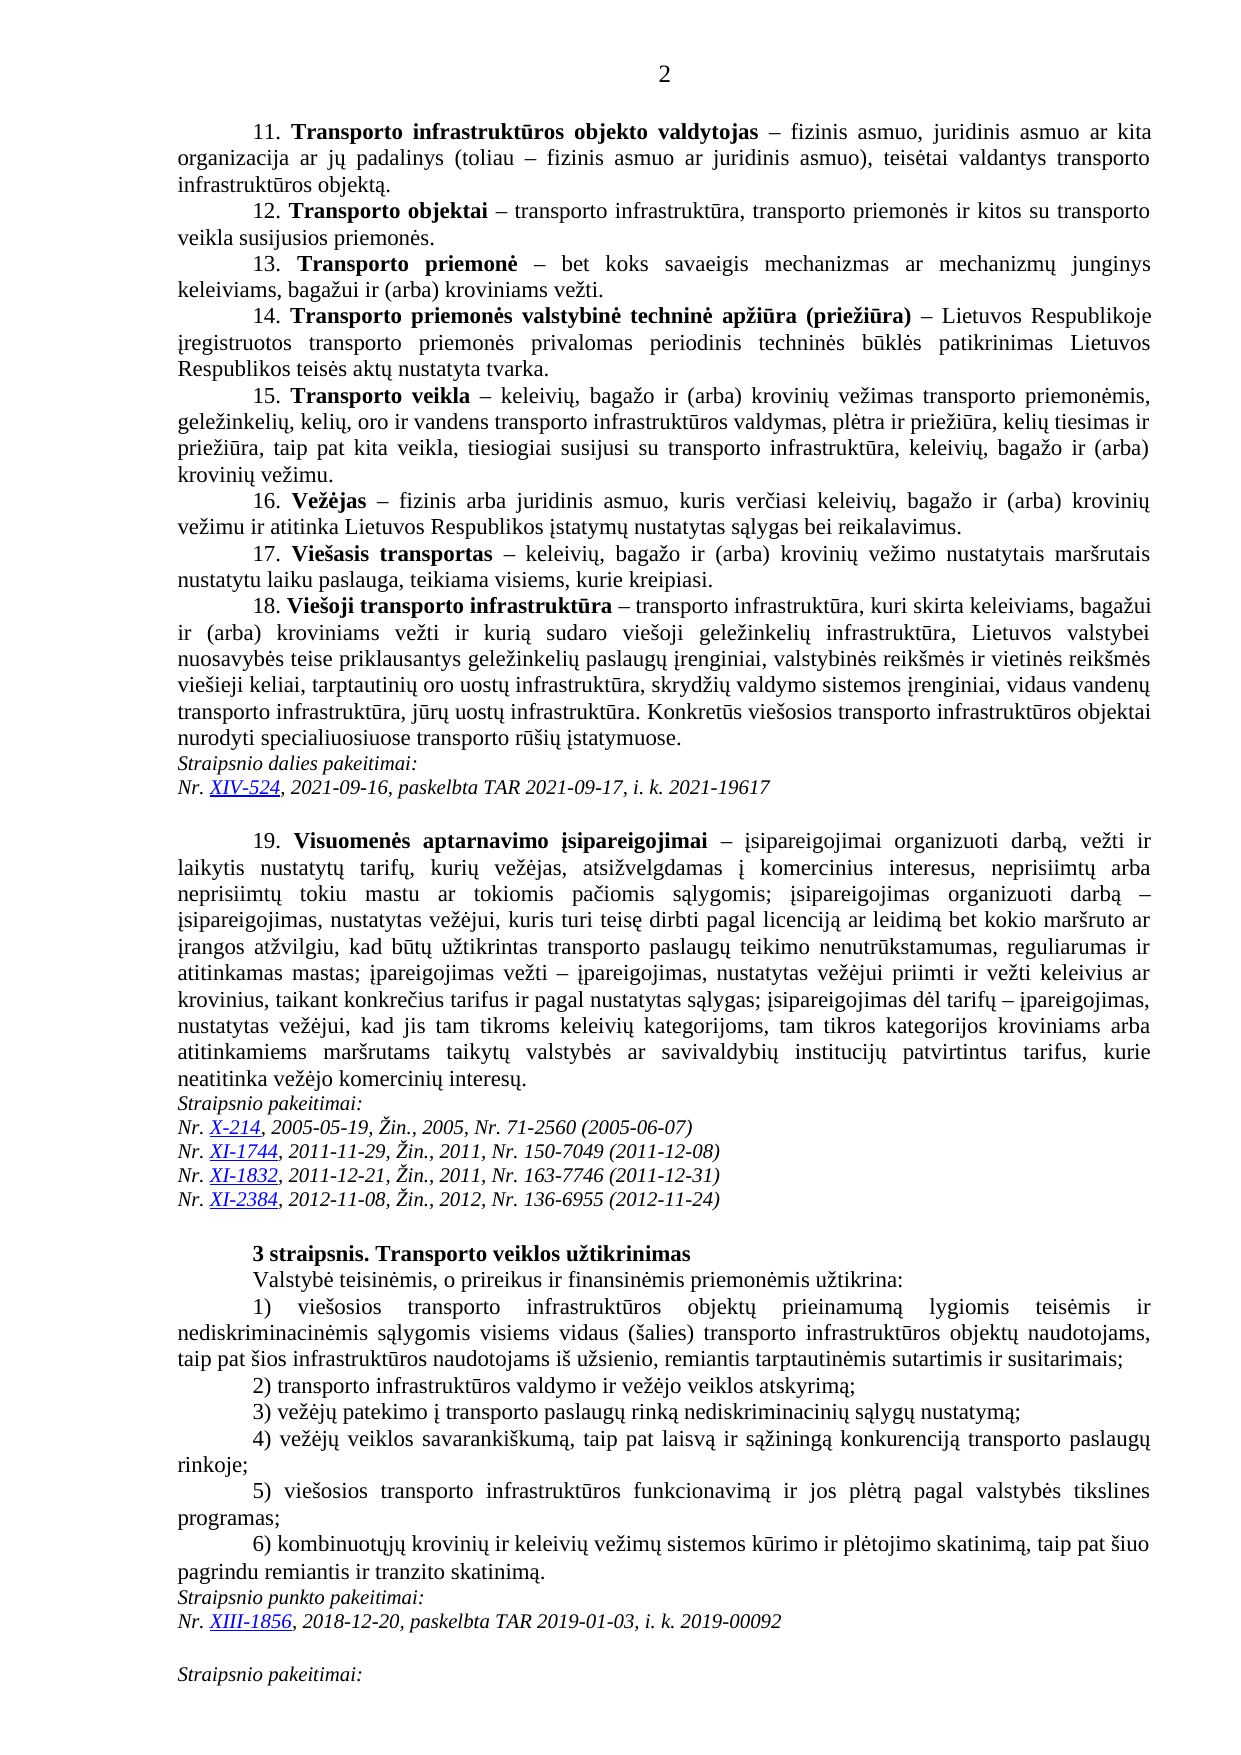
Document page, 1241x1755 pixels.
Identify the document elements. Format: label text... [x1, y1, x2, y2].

text 6) kombinuotųjų krovinių ir keleivių vežimų sistemos kūrimo ir plėtojimo skatinimą, taip pat šiuo pagrindu remiantis ir tranzito skatinimą. [177, 1530, 1152, 1585]
text 12. Transporto objektai – transporto infrastruktūra, transporto priemonės ir kitos su transporto veikla susijusios priemonės. [177, 197, 1152, 250]
text 3) vežėjų patekimo į transporto paslaugų rinką nediskriminacinių sąlygų nustatymą; [177, 1398, 1152, 1424]
text Nr. XI-1832, 2011-12-21, Žin., 2011, Nr. 163-7746 (2011-12-31) [177, 1163, 1152, 1187]
text 18. Viešoji transporto infrastruktūra – transporto infrastruktūra, kuri skirta keleiviams, bagažui ir (arba) kroviniams vežti ir kurią sudaro viešoji geležinkelių infrastruktūra, Lietuvos valstybei nuosavybės teise priklausantys geležinkelių paslaugų įrenginiai, valstybinės reikšmės ir vietinės reikšmės viešieji keliai, tarptautinių oro uostų infrastruktūra, skrydžių valdymo sistemos įrenginiai, vidaus vandenų transporto infrastruktūra, jūrų uostų infrastruktūra. Konkretūs viešosios transporto infrastruktūros objektai nurodyti specialiuosiuose transporto rūšių įstatymuose. [177, 592, 1152, 751]
text 1) viešosios transporto infrastruktūros objektų prieinamumą lygiomis teisėmis ir nediskriminacinėmis sąlygomis visiems vidaus (šalies) transporto infrastruktūros objektų naudotojams, taip pat šios infrastruktūros naudotojams iš užsienio, remiantis tarptautinėmis sutartimis ir susitarimais; [177, 1293, 1152, 1372]
text 5) viešosios transporto infrastruktūros funkcionavimą ir jos plėtrą pagal valstybės tikslines programas; [177, 1477, 1152, 1530]
text Nr. XIII-1856, 2018-12-20, paskelbta TAR 2019-01-03, i. k. 2019-00092 [177, 1609, 1152, 1633]
text Nr. X-214, 2005-05-19, Žin., 2005, Nr. 71-2560 (2005-06-07) [177, 1115, 1152, 1139]
text Straipsnio pakeitimai: [177, 1662, 1152, 1686]
text 2) transporto infrastruktūros valdymo ir vežėjo veiklos atskyrimą; [177, 1372, 1152, 1398]
text Nr. XIV-524, 2021-09-16, paskelbta TAR 2021-09-17, i. k. 2021-19617 [177, 775, 1152, 799]
text 13. Transporto priemonė – bet koks savaeigis mechanizmas ar mechanizmų junginys keleiviams, bagažui ir (arba) kroviniams vežti. [177, 250, 1152, 303]
text 19. Visuomenės aptarnavimo įsipareigojimai – įsipareigojimai organizuoti darbą, vežti ir laikytis nustatytų tarifų, kurių vežėjas, atsižvelgdamas į komercinius interesus, neprisiimtų arba neprisiimtų tokiu mastu ar tokiomis pačiomis sąlygomis; įsipareigojimas organizuoti darbą – įsipareigojimas, nustatytas vežėjui, kuris turi teisę dirbti pagal licenciją ar leidimą bet kokio maršruto ar įrangos atžvilgiu, kad būtų užtikrintas transporto paslaugų teikimo nenutrūkstamumas, reguliarumas ir atitinkamas mastas; įpareigojimas vežti – įpareigojimas, nustatytas vežėjui priimti ir vežti keleivius ar krovinius, taikant konkrečius tarifus ir pagal nustatytas sąlygas; įsipareigojimas dėl tarifų – įpareigojimas, nustatytas vežėjui, kad jis tam tikroms keleivių kategorijoms, tam tikros kategorijos kroviniams arba atitinkamiems maršrutams taikytų valstybės ar savivaldybių institucijų patvirtintus tarifus, kurie neatitinka vežėjo komercinių interesų. [177, 827, 1152, 1091]
text Straipsnio punkto pakeitimai: [177, 1585, 1152, 1609]
text 11. Transporto infrastruktūros objekto valdytojas – fizinis asmuo, juridinis asmuo ar kita organizacija ar jų padalinys (toliau – fizinis asmuo ar juridinis asmuo), teisėtai valdantys transporto infrastruktūros objektą. [177, 118, 1152, 197]
text Nr. XI-2384, 2012-11-08, Žin., 2012, Nr. 136-6955 (2012-11-24) [177, 1187, 1152, 1211]
text Valstybė teisinėmis, o prireikus ir finansinėmis priemonėmis užtikrina: [177, 1266, 1152, 1293]
text 16. Vežėjas – fizinis arba juridinis asmuo, kuris verčiasi keleivių, bagažo ir (arba) krovinių vežimu ir atitinka Lietuvos Respublikos įstatymų nustatytas sąlygas bei reikalavimus. [177, 487, 1152, 540]
text 4) vežėjų veiklos savarankiškumą, taip pat laisvą ir sąžiningą konkurenciją transporto paslaugų rinkoje; [177, 1424, 1152, 1477]
text Straipsnio pakeitimai: [177, 1091, 1152, 1115]
text 14. Transporto priemonės valstybinė techninė apžiūra (priežiūra) – Lietuvos Respublikoje įregistruotos transporto priemonės privalomas periodinis techninės būklės patikrinimas Lietuvos Respublikos teisės aktų nustatyta tvarka. [177, 303, 1152, 382]
text Straipsnio dalies pakeitimai: [177, 751, 1152, 775]
text 3 straipsnis. Transporto veiklos užtikrinimas [177, 1240, 1152, 1266]
text 15. Transporto veikla – keleivių, bagažo ir (arba) krovinių vežimas transporto priemonėmis, geležinkelių, kelių, oro ir vandens transporto infrastruktūros valdymas, plėtra ir priežiūra, kelių tiesimas ir priežiūra, taip pat kita veikla, tiesiogiai susijusi su transporto infrastruktūra, keleivių, bagažo ir (arba) krovinių vežimu. [177, 382, 1152, 487]
text Nr. XI-1744, 2011-11-29, Žin., 2011, Nr. 150-7049 (2011-12-08) [177, 1139, 1152, 1163]
text 17. Viešasis transportas – keleivių, bagažo ir (arba) krovinių vežimo nustatytais maršrutais nustatytu laiku paslauga, teikiama visiems, kurie kreipiasi. [177, 540, 1152, 592]
